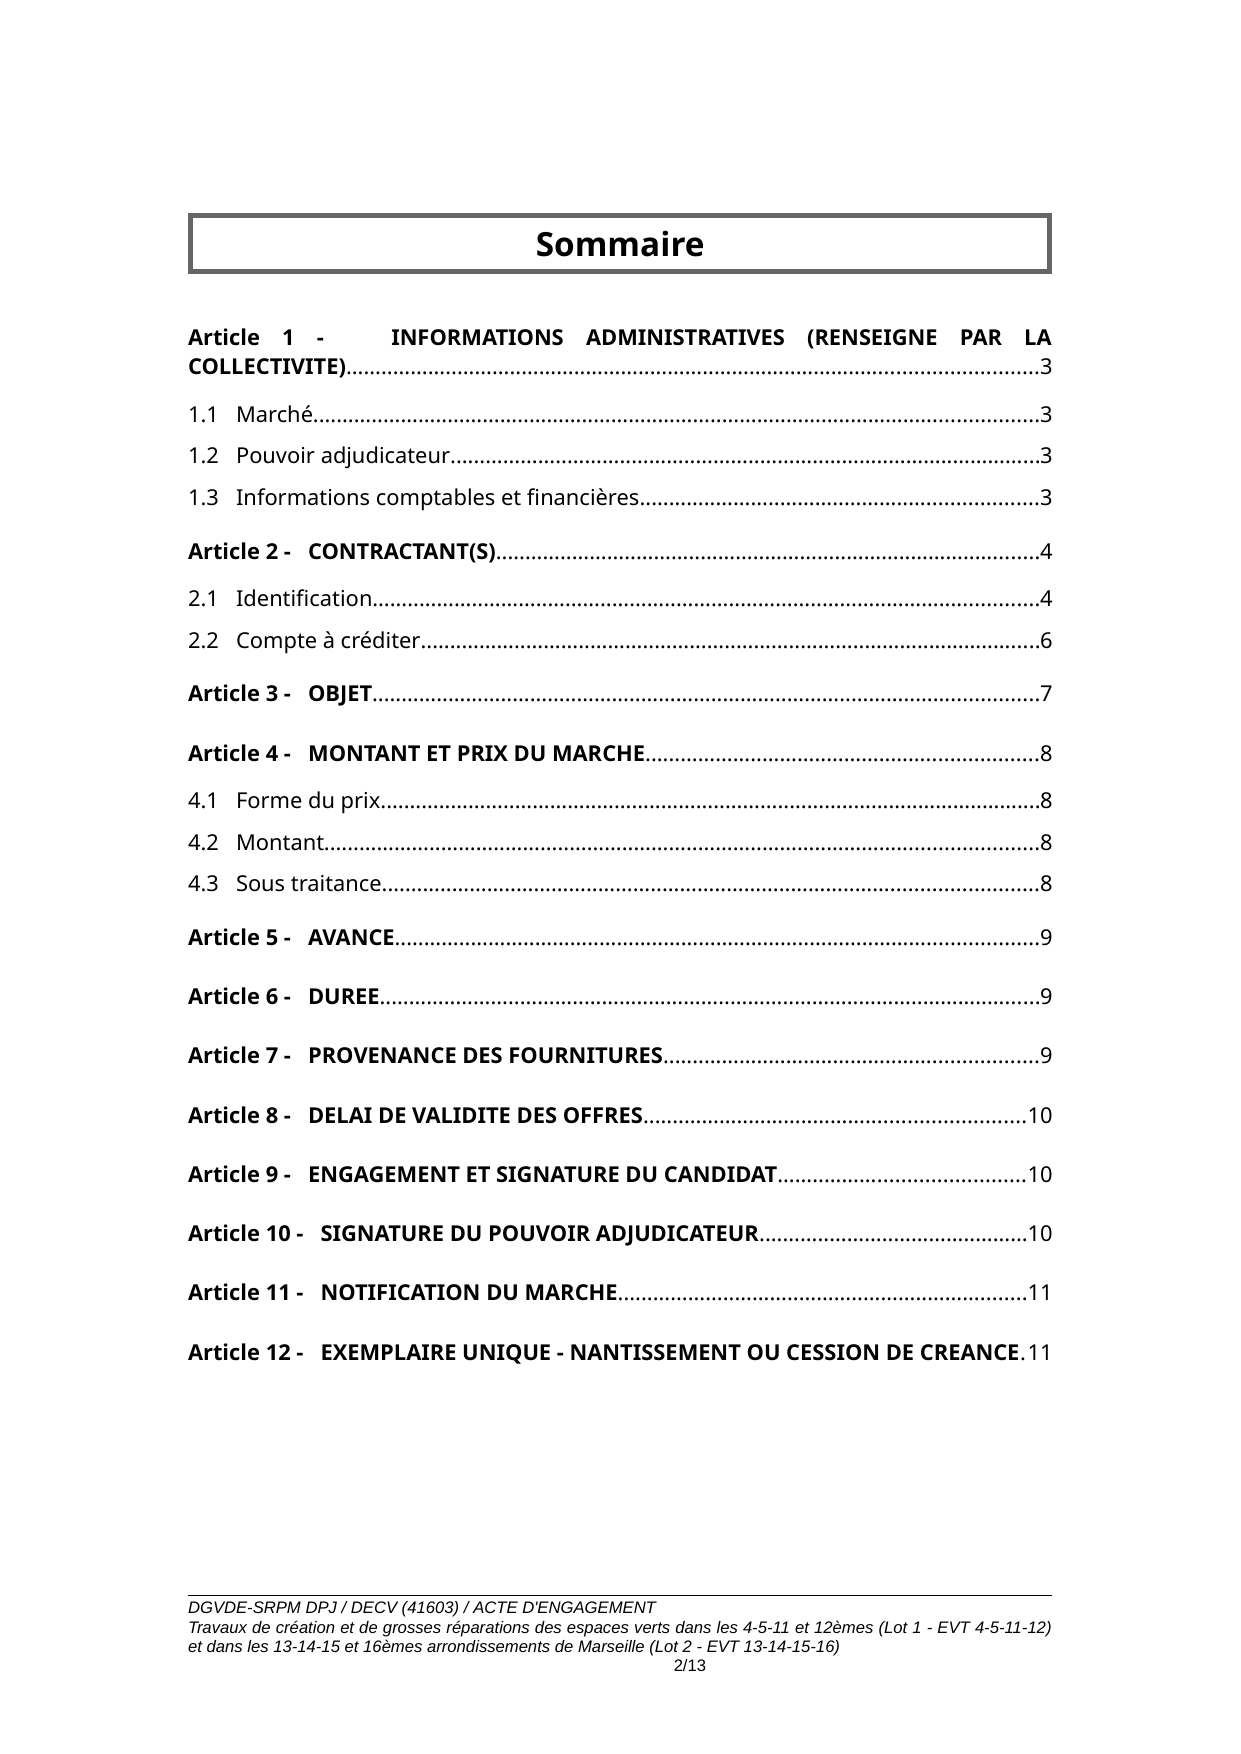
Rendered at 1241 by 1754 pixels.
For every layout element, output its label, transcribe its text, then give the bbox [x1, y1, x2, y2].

text 2.2 Compte à créditer 6 [188, 625, 1052, 654]
text Article 3 - OBJET 7 [188, 678, 1052, 708]
text 4.1 Forme du prix 8 [188, 785, 1052, 815]
text 1.2 Pouvoir adjudicateur 3 [188, 441, 1052, 470]
text 2.1 Identification 4 [188, 583, 1052, 613]
text Article 2 - CONTRACTANT(S) 4 [188, 536, 1052, 565]
subtitle Sommaire [193, 218, 1047, 269]
text Article 1 - INFORMATIONS ADMINISTRATIVES (RENSEIGNE PAR LA COLLECTIVITE) 3 [188, 322, 1052, 381]
text Article 11 - NOTIFICATION DU MARCHE 11 [188, 1277, 1052, 1307]
text Article 12 - EXEMPLAIRE UNIQUE - NANTISSEMENT OU CESSION DE CREANCE 11 [188, 1337, 1052, 1366]
text Article 6 - DUREE 9 [188, 981, 1052, 1011]
text Article 4 - MONTANT ET PRIX DU MARCHE 8 [188, 737, 1052, 767]
text Article 8 - DELAI DE VALIDITE DES OFFRES 10 [188, 1099, 1052, 1129]
text Article 7 - PROVENANCE DES FOURNITURES 9 [188, 1040, 1052, 1070]
text 4.2 Montant 8 [188, 827, 1052, 856]
text Article 10 - SIGNATURE DU POUVOIR ADJUDICATEUR 10 [188, 1218, 1052, 1248]
text Article 9 - ENGAGEMENT ET SIGNATURE DU CANDIDAT 10 [188, 1159, 1052, 1189]
text 1.3 Informations comptables et financières 3 [188, 482, 1052, 512]
text 4.3 Sous traitance 8 [188, 868, 1052, 898]
text 1.1 Marché 3 [188, 399, 1052, 429]
text Article 5 - AVANCE 9 [188, 922, 1052, 952]
